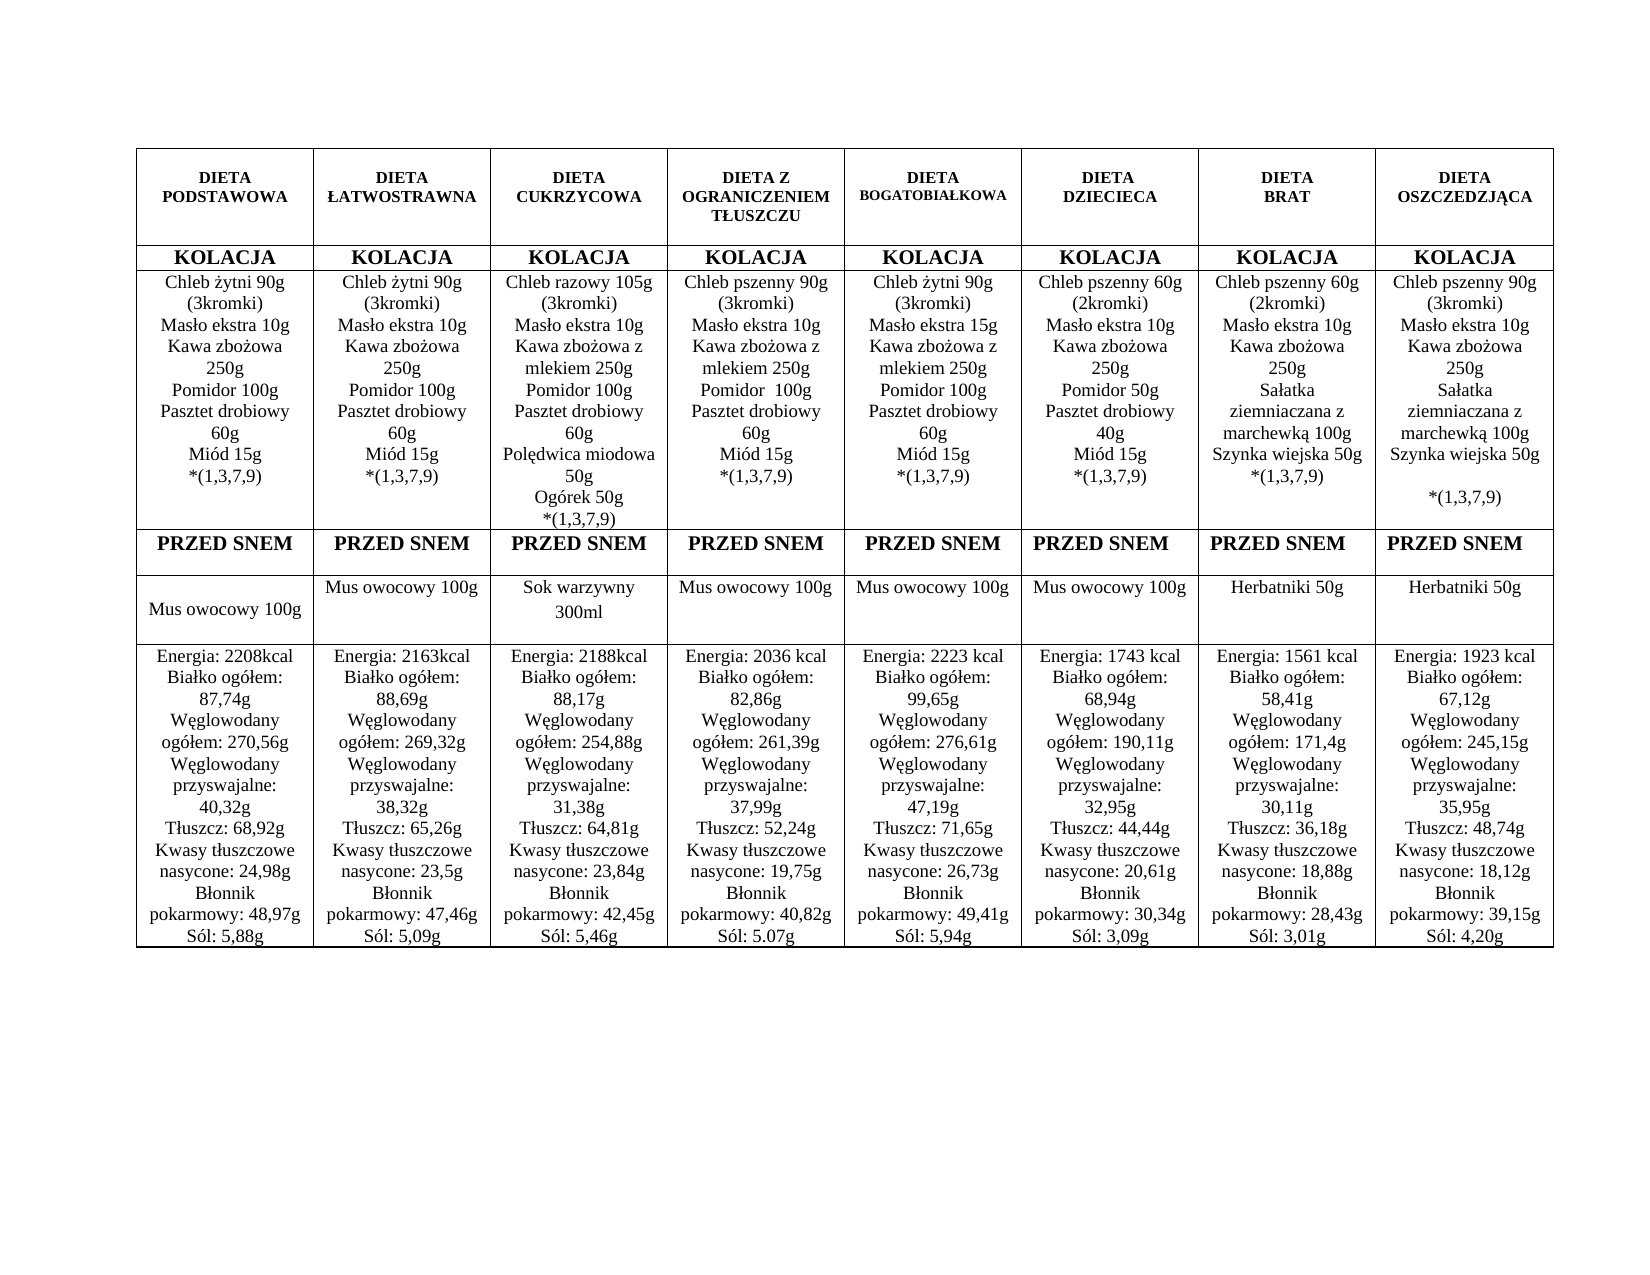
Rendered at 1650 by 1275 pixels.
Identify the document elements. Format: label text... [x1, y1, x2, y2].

table_cell Chleb żytni 90g (3kromki) Masło ekstra 10g Kawa zbożowa 250g Pomidor 100g Pasztet drobiowy 60g Miód 15g *(1,3,7,9) [137, 271, 313, 529]
table_cell KOLACJA [1010, 246, 1021, 269]
table_cell Herbatniki 50g [1199, 576, 1375, 643]
table_cell Mus owocowy 100g [845, 576, 1021, 643]
table_cell KOLACJA [845, 246, 856, 269]
table_cell Chleb pszenny 60g (2kromki) Masło ekstra 10g Kawa zbożowa 250g Pomidor 50g Pasztet drobiowy 40g Miód 15g *(1,3,7,9) [1022, 271, 1198, 529]
table_cell PRZED SNEM [1199, 530, 1375, 575]
table_cell DIETA BOGATOBIAŁKOWA [845, 149, 1021, 244]
table_cell PRZED SNEM [668, 530, 844, 575]
table_cell KOLACJA [479, 246, 490, 269]
table_cell Mus owocowy 100g [668, 576, 844, 643]
table_cell PRZED SNEM [137, 530, 313, 575]
table_cell DIETA OSZCZEDZJĄCA [1376, 149, 1553, 244]
table_cell PRZED SNEM [491, 530, 667, 575]
table_cell KOLACJA [1199, 246, 1210, 269]
table_cell KOLACJA [1543, 246, 1553, 269]
table_cell PRZED SNEM [1376, 530, 1553, 575]
table_cell Chleb żytni 90g (3kromki) Masło ekstra 15g Kawa zbożowa z mlekiem 250g Pomidor 100g Pasztet drobiowy 60g Miód 15g *(1,3,7,9) [845, 271, 1021, 529]
table_cell Chleb pszenny 60g (2kromki) Masło ekstra 10g Kawa zbożowa 250g Sałatka ziemniaczana z marchewką 100g Szynka wiejska 50g *(1,3,7,9) [1199, 271, 1375, 529]
table_cell KOLACJA [1364, 246, 1375, 269]
table_cell KOLACJA [491, 246, 502, 269]
table_cell Mus owocowy 100g [1022, 576, 1198, 643]
table_cell PRZED SNEM [845, 530, 1021, 575]
table_cell Chleb pszenny 90g (3kromki) Masło ekstra 10g Kawa zbożowa z mlekiem 250g Pomidor 100g Pasztet drobiowy 60g Miód 15g *(1,3,7,9) [668, 271, 844, 529]
table_cell Mus owocowy 100g [314, 576, 490, 643]
table_cell KOLACJA [1376, 246, 1387, 269]
table_cell KOLACJA [1187, 246, 1198, 269]
table_cell DIETA Z OGRANICZENIEM TŁUSZCZU [833, 149, 844, 244]
table_cell KOLACJA [656, 246, 667, 269]
table_cell DIETA PODSTAWOWA [137, 149, 313, 244]
table_cell KOLACJA [302, 246, 313, 269]
table_cell PRZED SNEM [1022, 530, 1198, 575]
table_cell DIETA CUKRZYCOWA [491, 149, 667, 244]
table_cell Mus owocowy 100g [137, 576, 313, 643]
table_cell KOLACJA [1022, 246, 1033, 269]
table_cell KOLACJA [668, 246, 679, 269]
table_cell DIETA DZIECIECA [1022, 149, 1198, 244]
table_cell Chleb żytni 90g (3kromki) Masło ekstra 10g Kawa zbożowa 250g Pomidor 100g Pasztet drobiowy 60g Miód 15g *(1,3,7,9) [314, 271, 490, 529]
table_cell Chleb pszenny 90g (3kromki) Masło ekstra 10g Kawa zbożowa 250g Sałatka ziemniaczana z marchewką 100g Szynka wiejska 50g *(1,3,7,9) [1376, 271, 1553, 529]
table_cell KOLACJA [137, 246, 148, 269]
table_cell KOLACJA [833, 246, 844, 269]
table_cell DIETA Z OGRANICZENIEM TŁUSZCZU [668, 149, 679, 244]
table_cell PRZED SNEM [314, 530, 490, 575]
table_cell DIETA ŁATWOSTRAWNA [314, 149, 490, 244]
table_cell Herbatniki 50g [1376, 576, 1553, 643]
table_cell Sok warzywny 300ml [491, 576, 667, 643]
table_cell DIETA BRAT [1199, 149, 1375, 244]
table_cell KOLACJA [314, 246, 325, 269]
